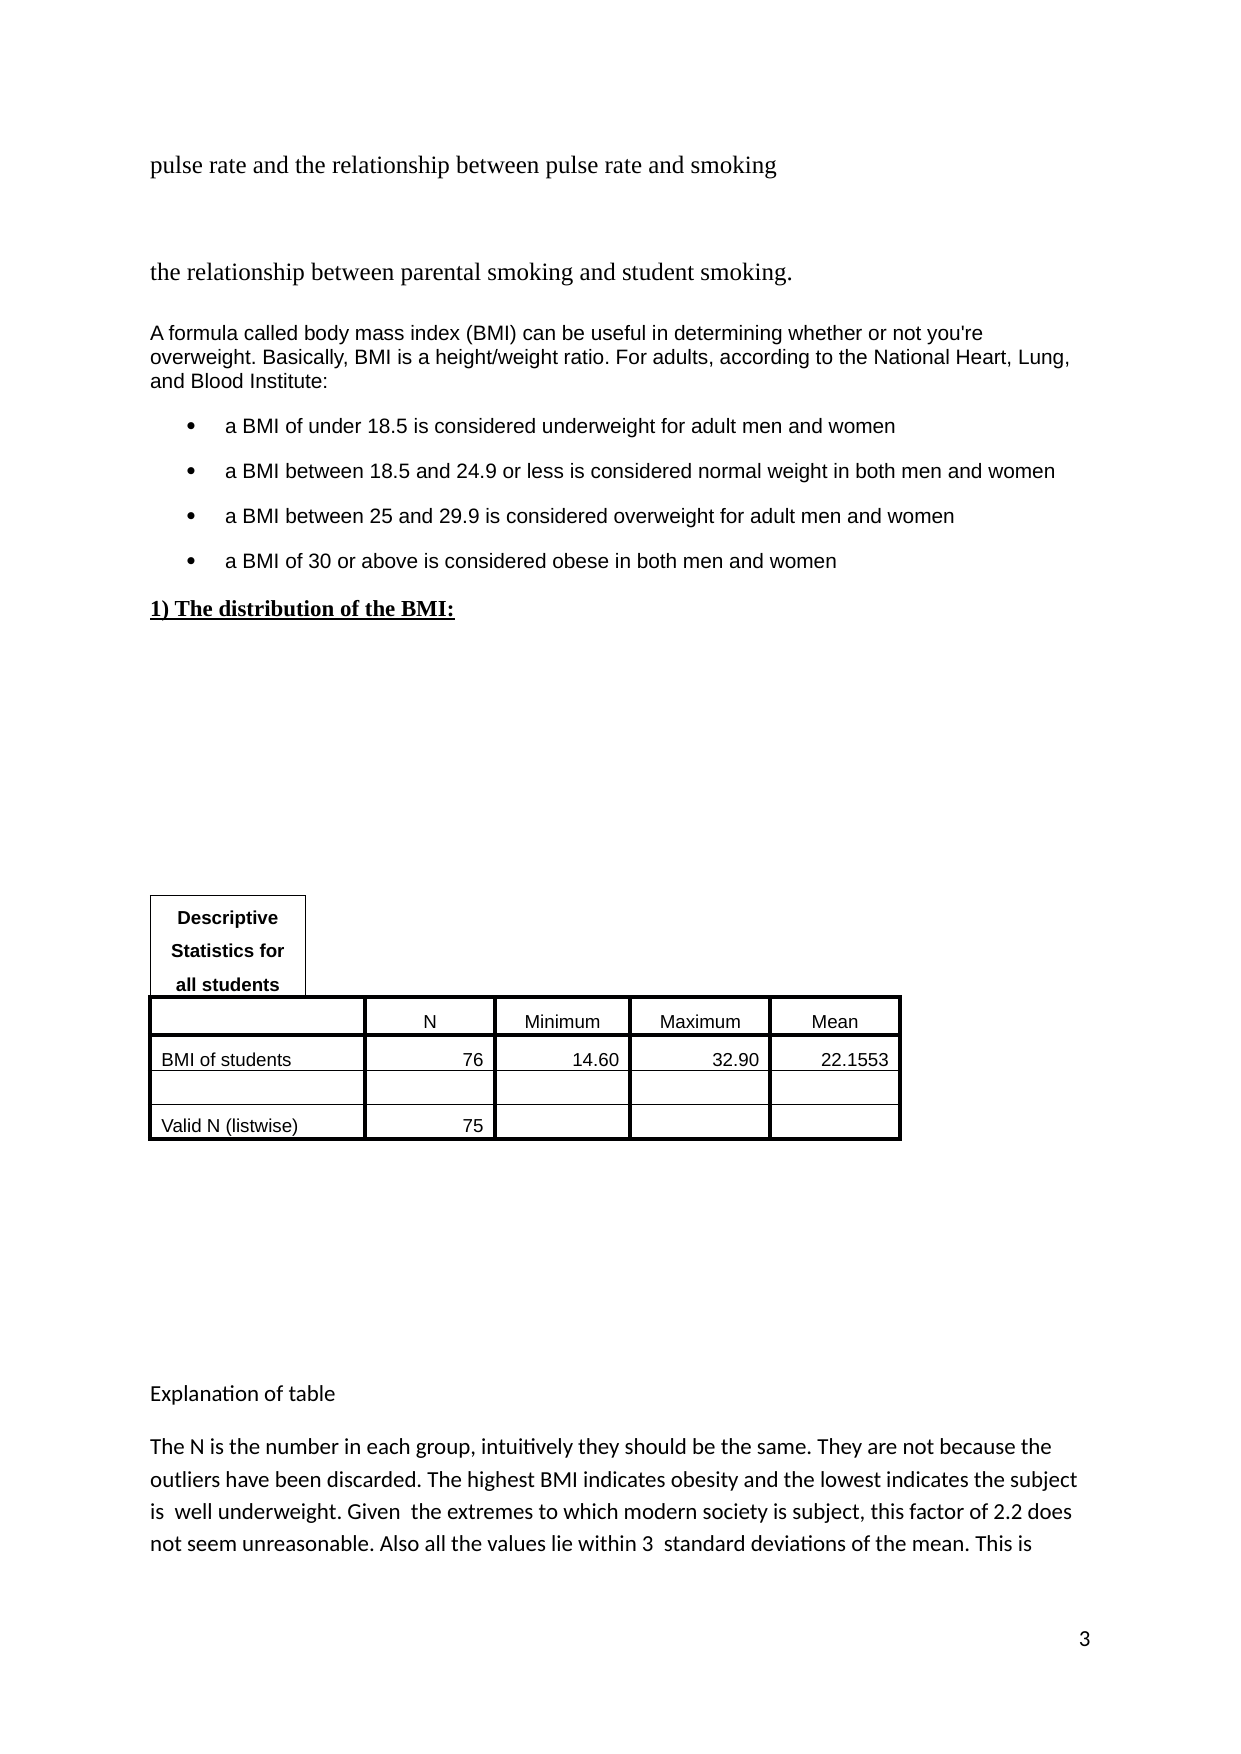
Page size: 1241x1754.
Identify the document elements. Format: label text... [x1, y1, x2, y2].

list a BMI of under 18.5 is considered underweight for adult men and women [187, 414, 1090, 438]
table_cell [632, 1071, 768, 1103]
table_cell [152, 1071, 363, 1103]
table_cell 76 [367, 1037, 493, 1070]
table_cell Minimum [497, 999, 628, 1032]
list a BMI of 30 or above is considered obese in both men and women [187, 548, 1090, 573]
table_cell N [367, 999, 493, 1032]
table_cell [632, 1105, 768, 1137]
table_cell BMI of students [152, 1037, 363, 1070]
text the relationship between parental smoking and student smoking. [150, 257, 1090, 286]
table_cell [497, 1105, 628, 1137]
text Explanation of table [150, 1379, 1090, 1407]
text A formula called body mass index (BMI) can be useful in determining whether or not you're overweight. Basically, BMI is a height/weight ratio. For adults, according to the National Heart, Lung, and Blood Institute: [150, 321, 1090, 393]
table_cell Valid N (listwise) [152, 1105, 363, 1137]
table_cell 75 [367, 1105, 493, 1137]
table_cell Maximum [632, 999, 768, 1032]
table_cell [367, 1071, 493, 1103]
text The N is the number in each group, intuitively they should be the same. They are not because the outliers have been discarded. The highest BMI indicates obesity and the lowest indicates the subject is well underweight. Given the extremes to which modern society is subject, this factor of 2.2 does not seem unreasonable. Also all the values lie within 3 standard deviations of the mean. This is [150, 1432, 1090, 1557]
table_cell 32.90 [632, 1037, 768, 1070]
text pulse rate and the relationship between pulse rate and smoking [150, 150, 1090, 179]
table_cell Mean [772, 999, 898, 1032]
table_cell [497, 1071, 628, 1103]
list a BMI between 18.5 and 24.9 or less is considered normal weight in both men and women [187, 459, 1090, 483]
table_cell [772, 1071, 898, 1103]
text 1) The distribution of the BMI: [150, 593, 1090, 622]
table_cell 14.60 [497, 1037, 628, 1070]
table_cell [152, 999, 363, 1032]
table_cell 22.1553 [772, 1037, 898, 1070]
table_cell [772, 1105, 898, 1137]
table_header Descriptive Statistics for all students [151, 896, 305, 995]
list a BMI between 25 and 29.9 is considered overweight for adult men and women [187, 504, 1090, 528]
